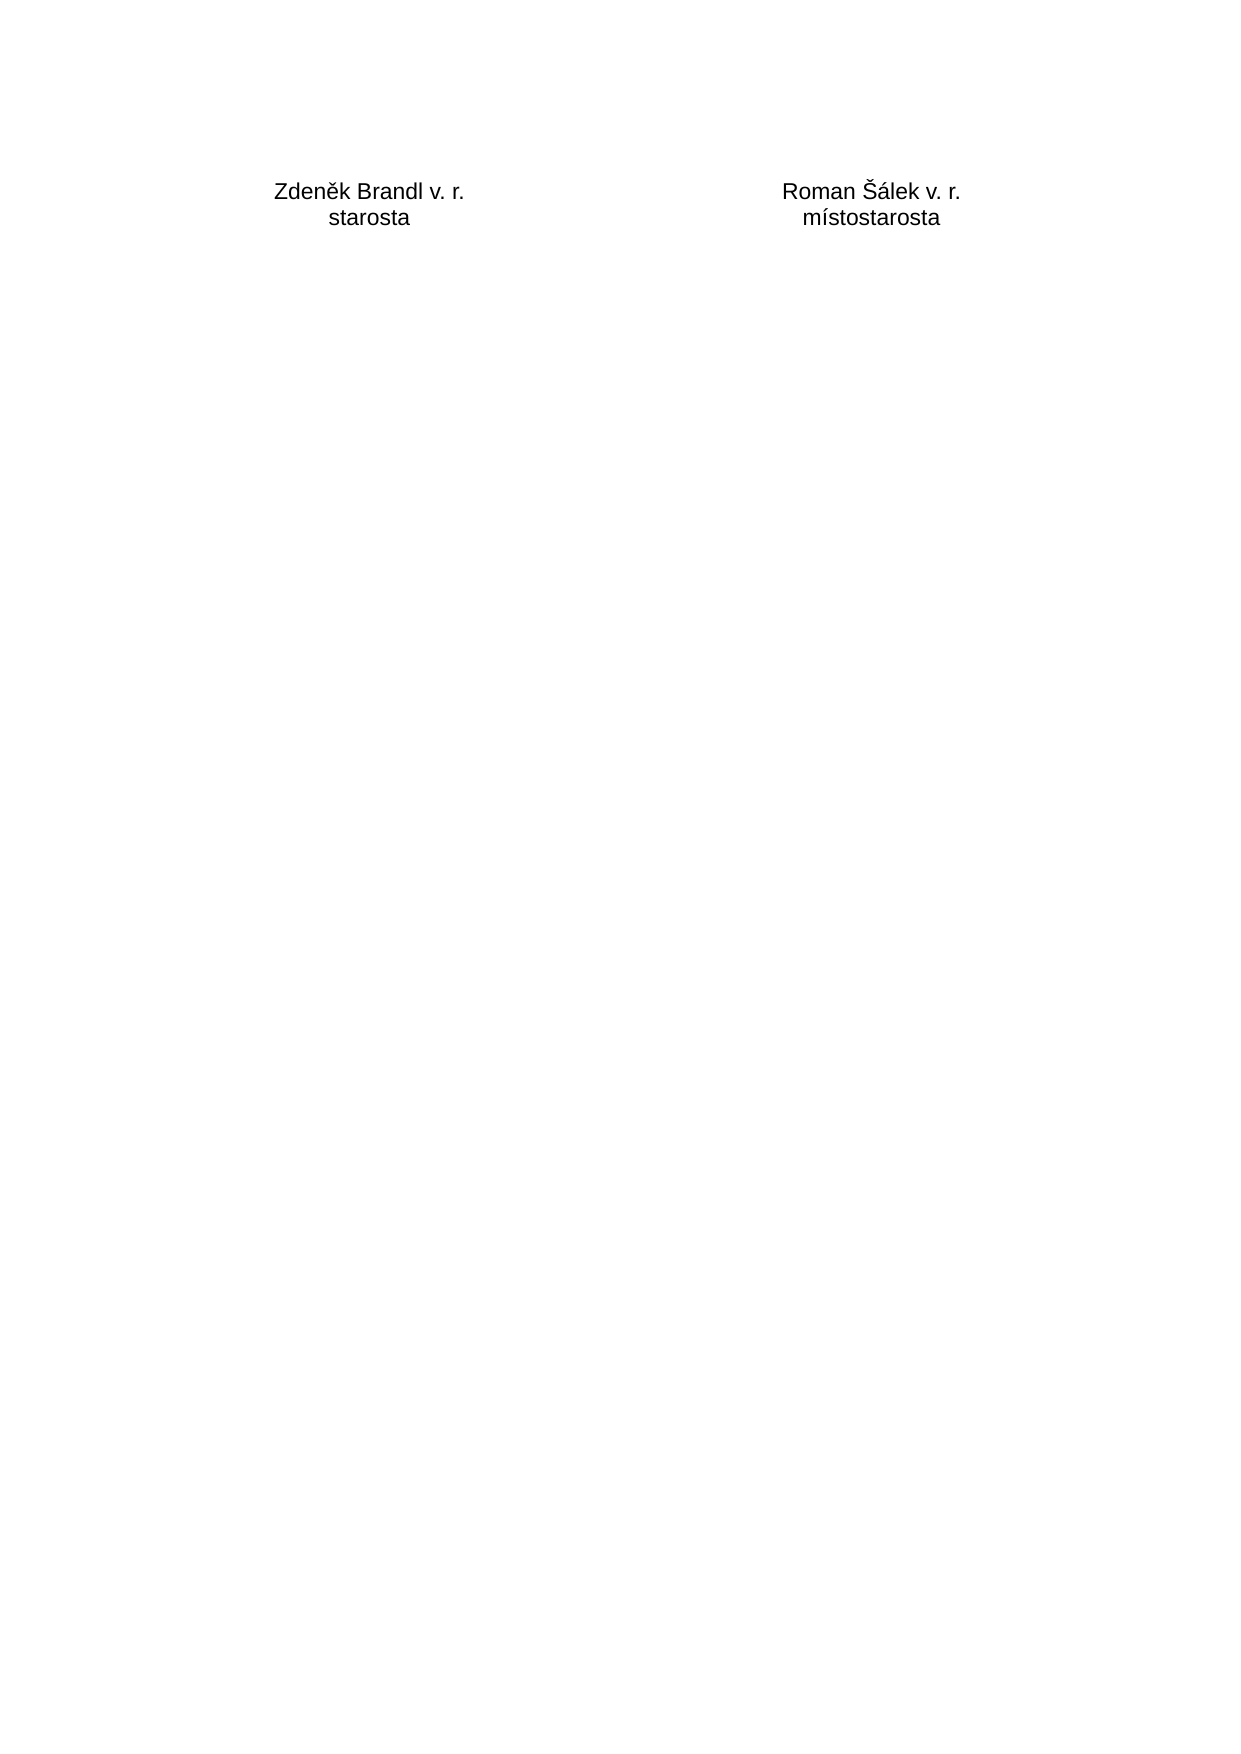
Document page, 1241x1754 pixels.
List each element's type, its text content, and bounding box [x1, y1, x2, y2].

table_header Roman Šálek v. r. místostarosta [620, 118, 1122, 236]
table_cell [118, 236, 620, 354]
table_header Zdeněk Brandl v. r. starosta [118, 118, 620, 236]
table_cell [620, 236, 1122, 354]
